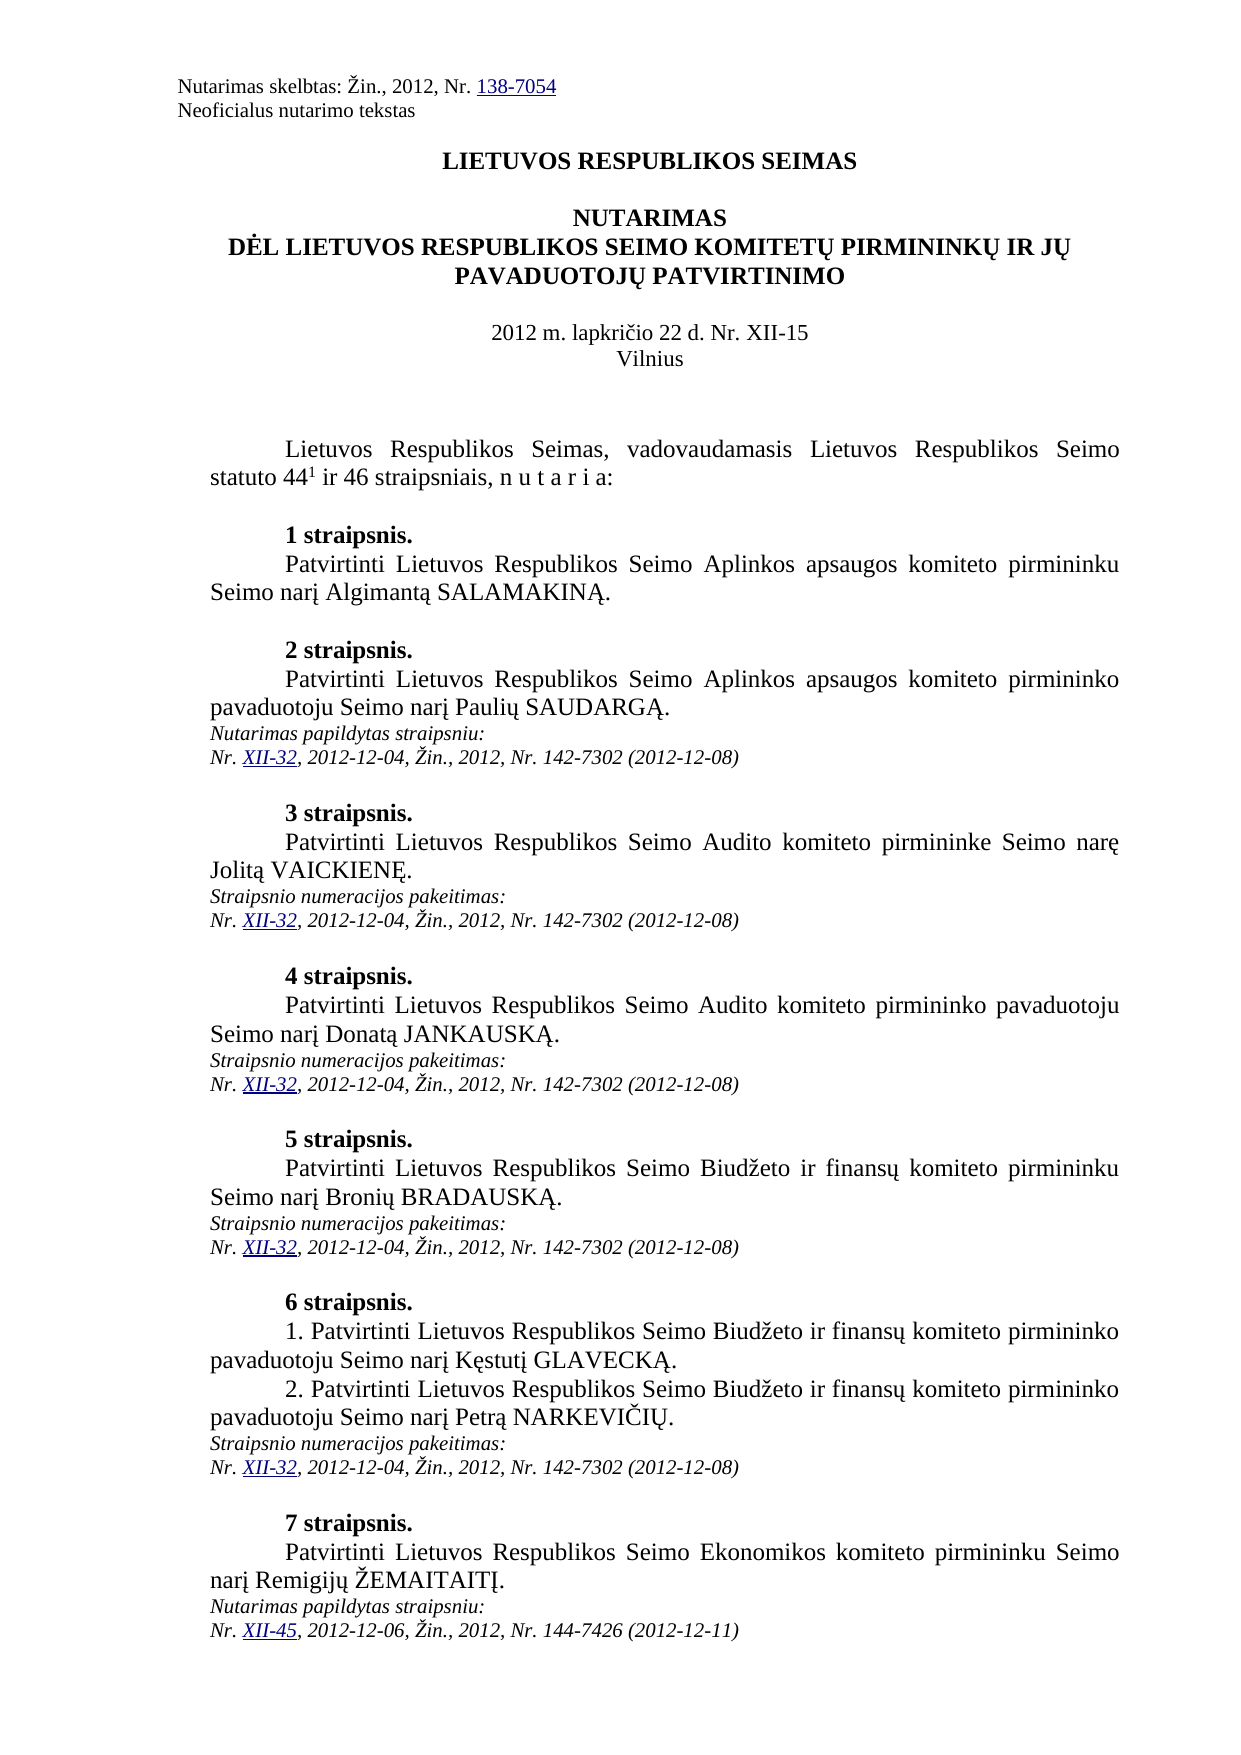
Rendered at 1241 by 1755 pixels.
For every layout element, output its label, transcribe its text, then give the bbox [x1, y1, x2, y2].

text LIETUVOS RESPUBLIKOS SEIMAS [177, 146, 1122, 175]
text Patvirtinti Lietuvos Respublikos Seimo Aplinkos apsaugos komiteto pirmininku Seimo narį Algimantą SALAMAKINĄ. [210, 549, 1120, 606]
text 2012 m. lapkričio 22 d. Nr. XII-15 Vilnius [177, 318, 1122, 371]
text Patvirtinti Lietuvos Respublikos Seimo Audito komiteto pirmininko pavaduotoju Seimo narį Donatą JANKAUSKĄ. [210, 990, 1120, 1047]
text Straipsnio numeracijos pakeitimas: [210, 1211, 1120, 1235]
text Patvirtinti Lietuvos Respublikos Seimo Ekonomikos komiteto pirmininku Seimo narį Remigijų ŽEMAITAITĮ. [210, 1537, 1120, 1594]
text DĖL LIETUVOS RESPUBLIKOS SEIMO KOMITETŲ PIRMININKŲ IR JŲ PAVADUOTOJŲ PATVIRTINIMO [177, 232, 1122, 290]
text Patvirtinti Lietuvos Respublikos Seimo Biudžeto ir finansų komiteto pirmininku Seimo narį Bronių BRADAUSKĄ. [210, 1153, 1120, 1211]
text 1 straipsnis. [210, 520, 1120, 549]
text Nutarimas papildytas straipsniu: [210, 1594, 1120, 1618]
text Nr. XII-32, 2012-12-04, Žin., 2012, Nr. 142-7302 (2012-12-08) [210, 1072, 1120, 1096]
text 3 straipsnis. [210, 798, 1120, 827]
text Straipsnio numeracijos pakeitimas: [210, 1047, 1120, 1072]
text Nr. XII-32, 2012-12-04, Žin., 2012, Nr. 142-7302 (2012-12-08) [210, 745, 1120, 769]
text Nr. XII-45, 2012-12-06, Žin., 2012, Nr. 144-7426 (2012-12-11) [210, 1618, 1120, 1642]
text Patvirtinti Lietuvos Respublikos Seimo Aplinkos apsaugos komiteto pirmininko pavaduotoju Seimo narį Paulių SAUDARGĄ. [210, 664, 1120, 721]
text 7 straipsnis. [210, 1508, 1120, 1537]
text 5 straipsnis. [210, 1124, 1120, 1153]
text NUTARIMAS [177, 203, 1122, 232]
text 1. Patvirtinti Lietuvos Respublikos Seimo Biudžeto ir finansų komiteto pirmininko pavaduotoju Seimo narį Kęstutį GLAVECKĄ. [210, 1316, 1120, 1374]
text Neoficialus nutarimo tekstas [177, 98, 1122, 122]
text Nr. XII-32, 2012-12-04, Žin., 2012, Nr. 142-7302 (2012-12-08) [210, 1455, 1120, 1479]
text Nr. XII-32, 2012-12-04, Žin., 2012, Nr. 142-7302 (2012-12-08) [210, 1235, 1120, 1259]
text Straipsnio numeracijos pakeitimas: [210, 1431, 1120, 1455]
text Nutarimas skelbtas: Žin., 2012, Nr. 138-7054 [177, 74, 1122, 98]
text Lietuvos Respublikos Seimas, vadovaudamasis Lietuvos Respublikos Seimo statuto 441 ir 46 straipsniais, n u t a r i a: [210, 434, 1120, 491]
text 2. Patvirtinti Lietuvos Respublikos Seimo Biudžeto ir finansų komiteto pirmininko pavaduotoju Seimo narį Petrą NARKEVIČIŲ. [210, 1374, 1120, 1431]
text Nr. XII-32, 2012-12-04, Žin., 2012, Nr. 142-7302 (2012-12-08) [210, 908, 1120, 932]
text Patvirtinti Lietuvos Respublikos Seimo Audito komiteto pirmininke Seimo narę Jolitą VAICKIENĘ. [210, 827, 1120, 884]
text 2 straipsnis. [210, 635, 1120, 664]
text 4 straipsnis. [210, 961, 1120, 990]
text Straipsnio numeracijos pakeitimas: [210, 884, 1120, 908]
text Nutarimas papildytas straipsniu: [210, 721, 1120, 745]
text 6 straipsnis. [210, 1287, 1120, 1316]
